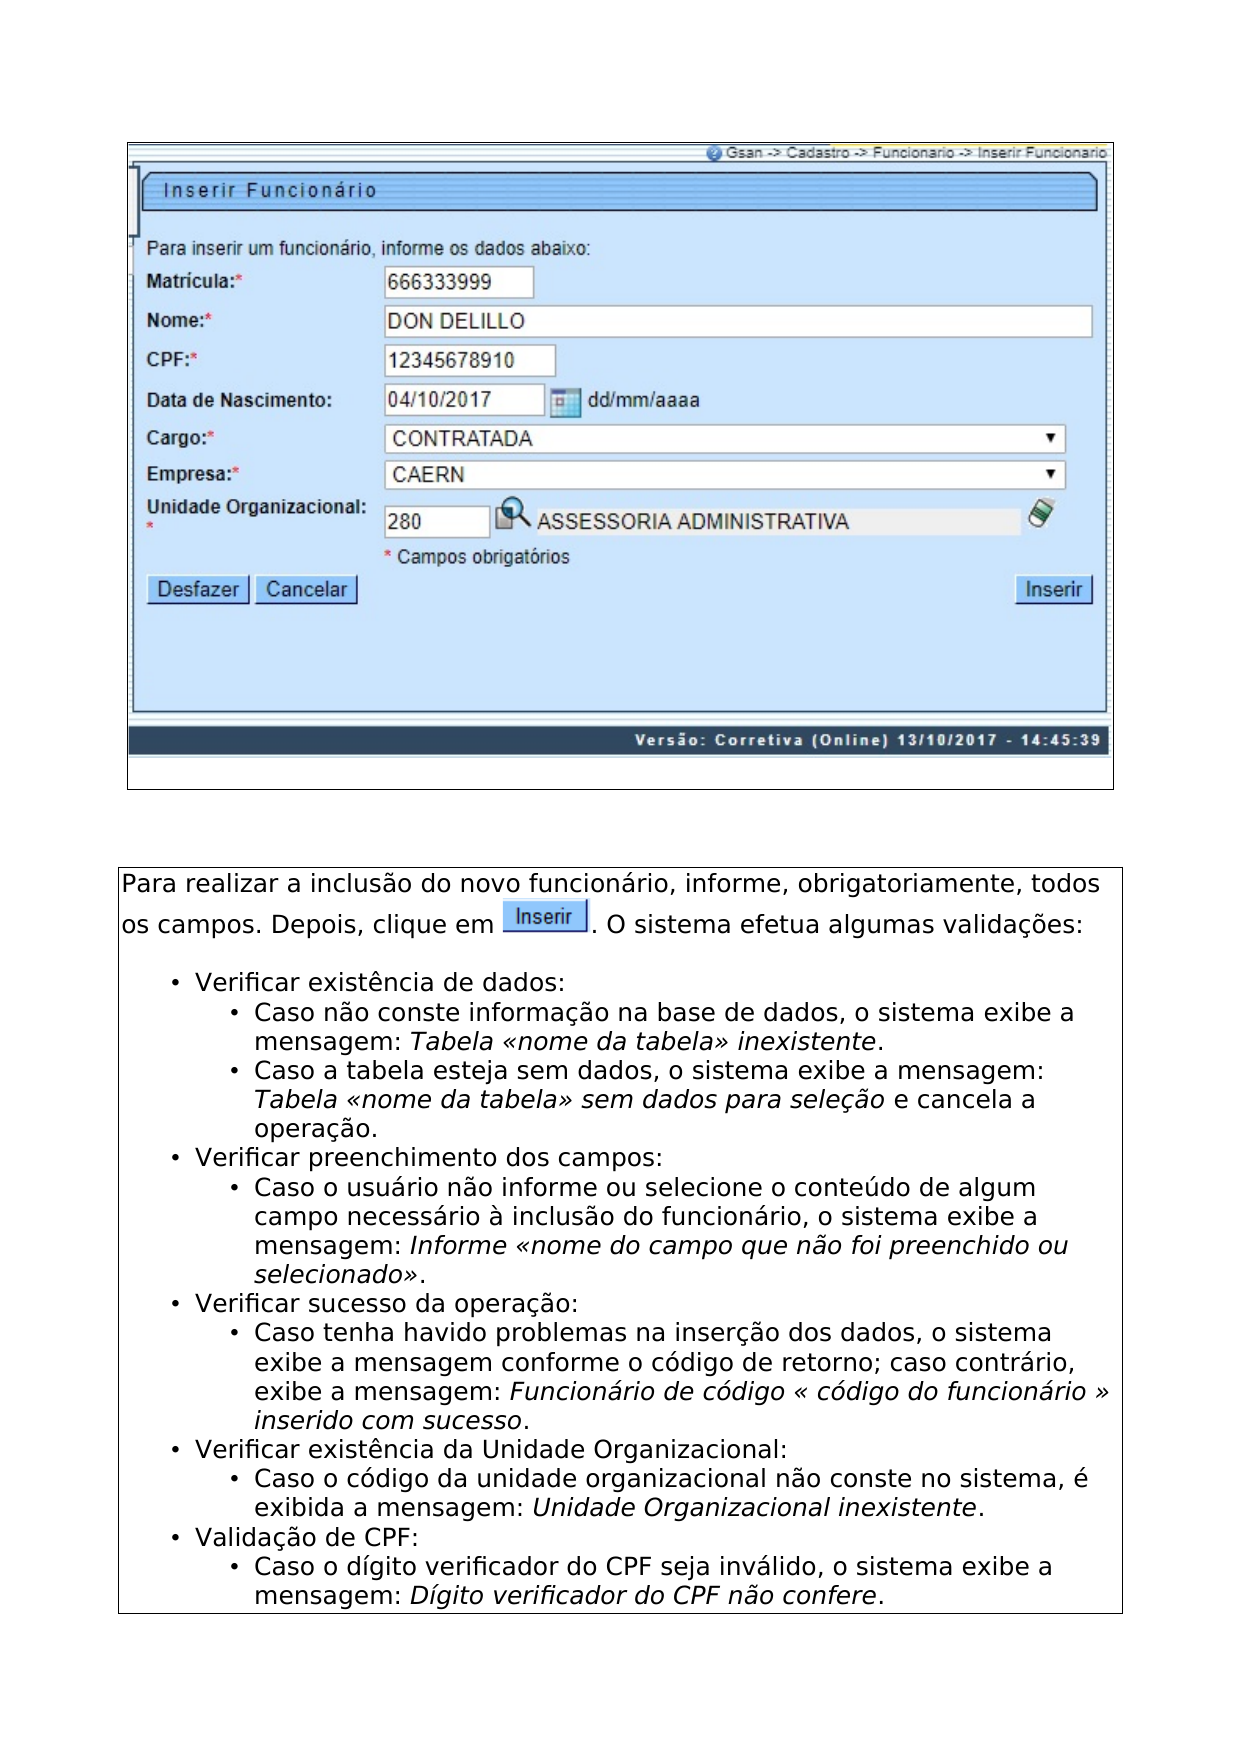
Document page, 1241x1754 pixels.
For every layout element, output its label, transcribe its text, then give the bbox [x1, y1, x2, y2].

picture [502, 898, 591, 934]
picture [128, 144, 1112, 758]
table_header Para realizar a inclusão do novo funcionário, informe, obrigatoriamente, todos os campos. Depois, clique em . O sistema efetua algumas validações: Verificar existência de dados: Caso não conste informação na base de dados, o sistema exibe a mensagem: Tabela «nome da tabela» inexistente. Caso a tabela esteja sem dados, o sistema exibe a mensagem: Tabela «nome da tabela» sem dados para seleção e cancela a operação. Verificar preenchimento dos campos: Caso o usuário não informe ou selecione o conteúdo de algum campo necessário à inclusão do funcionário, o sistema exibe a mensagem: Informe «nome do campo que não foi preenchido ou selecionado». Verificar sucesso da operação: Caso tenha havido problemas na inserção dos dados, o sistema exibe a mensagem conforme o código de retorno; caso contrário, exibe a mensagem: Funcionário de código « código do funcionário » inserido com sucesso. Verificar existência da Unidade Organizacional: Caso o código da unidade organizacional não conste no sistema, é exibida a mensagem: Unidade Organizacional inexistente. Validação de CPF: Caso o dígito verificador do CPF seja inválido, o sistema exibe a mensagem: Dígito verificador do CPF não confere. Caso exista outro funcionário na tabela com o mesmo número do CPF, o sistema exibe a mensagem: CPF já informado para funcionário «código do funcionário». Caso o número do CPF informado tenha todos os dígitos repetidos, o sistema exibe a mensagem: Número do CPF inválido. Validação de Data: Caso a data informada não seja uma data válida, o sistema exibe a mensagem: Data de nascimento informada inválida. Caso a data de nascimento informada corresponda a uma pessoa que tenha menos de 18 anos de idade, o sistema exibe a mensagem: O funcionário terá que possuir, no mínimo, 18 (dezoito) anos de idade. [119, 868, 1122, 1613]
table_header [128, 143, 1113, 789]
